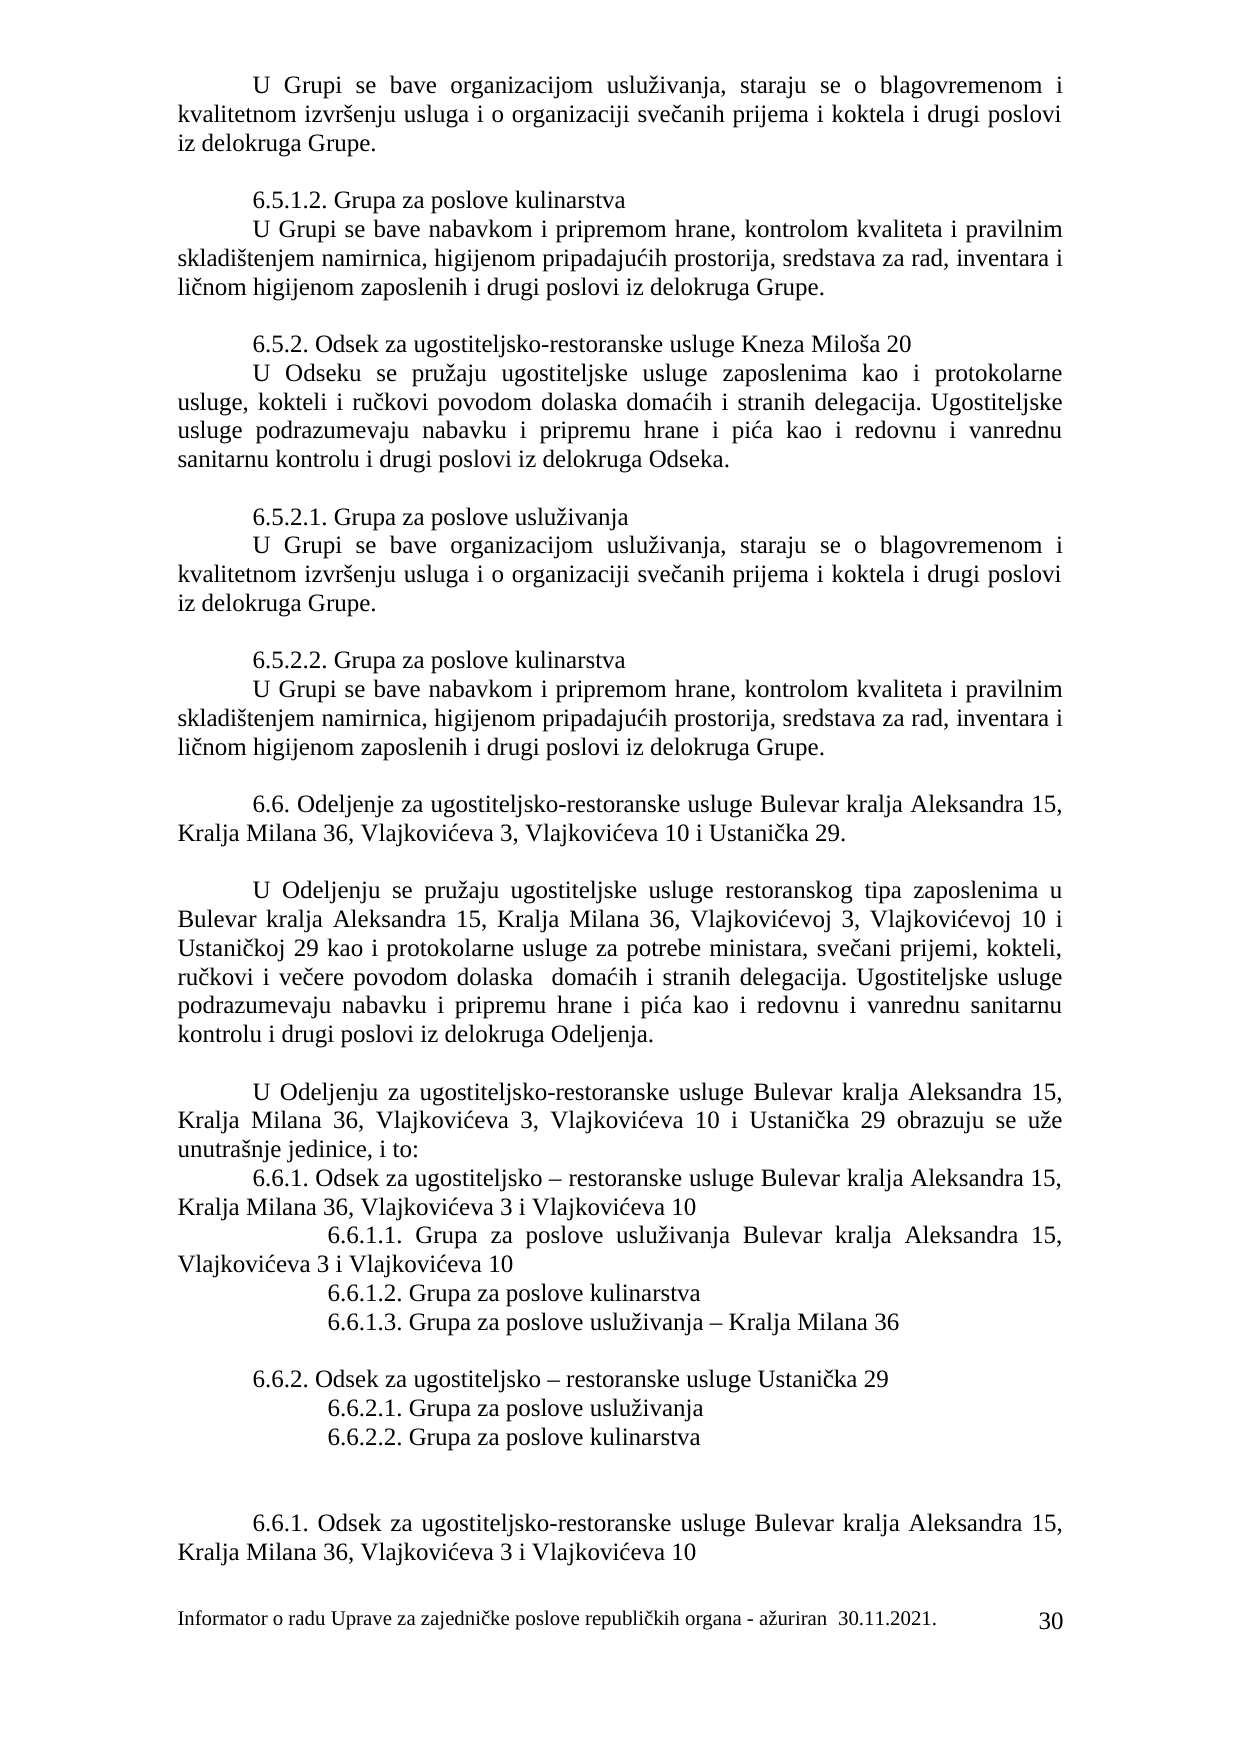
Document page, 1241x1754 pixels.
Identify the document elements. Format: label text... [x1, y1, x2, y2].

text 6.6.2.2. Grupa za poslove kulinarstva [177, 1422, 1063, 1450]
text U Odeljenju za ugostiteljsko-restoranske usluge Bulevar kralja Aleksandra 15, Kralja Milana 36, Vlajkovićeva 3, Vlajkovićeva 10 i Ustanička 29 obrazuju se uže unutrašnje jedinice, i to: [177, 1077, 1063, 1163]
text 6.5.1.2. Grupa za poslove kulinarstva [177, 185, 1063, 214]
text 6.6.1.1. Grupa za poslove usluživanja Bulevar kralja Aleksandra 15, Vlajkovićeva 3 i Vlajkovićeva 10 [177, 1220, 1063, 1278]
text U Odseku se pružaju ugostiteljske usluge zaposlenima kao i protokolarne usluge, kokteli i ručkovi povodom dolaska domaćih i stranih delegacija. Ugostiteljske usluge podrazumevaju nabavku i pripremu hrane i pića kao i redovnu i vanrednu sanitarnu kontrolu i drugi poslovi iz delokruga Odseka. [177, 358, 1063, 473]
text 6.6.2.1. Grupa za poslove usluživanja [177, 1393, 1063, 1422]
text 6.6.1. Odsek za ugostiteljsko – restoranske usluge Bulevar kralja Aleksandra 15, Kralja Milana 36, Vlajkovićeva 3 i Vlajkovićeva 10 [177, 1163, 1063, 1220]
text U Grupi se bave organizacijom usluživanja, staraju se o blagovremenom i kvalitetnom izvršenju usluga i o organizaciji svečanih prijema i koktela i drugi poslovi iz delokruga Grupe. [177, 70, 1063, 157]
text 6.6.1.2. Grupa za poslove kulinarstva [177, 1278, 1063, 1307]
text U Odeljenju se pružaju ugostiteljske usluge restoranskog tipa zaposlenima u Bulevar kralja Aleksandra 15, Kralja Milana 36, Vlajkovićevoj 3, Vlajkovićevoj 10 i Ustaničkoj 29 kao i protokolarne usluge za potrebe ministara, svečani prijemi, kokteli, ručkovi i večere povodom dolaska domaćih i stranih delegacija. Ugostiteljske usluge podrazumevaju nabavku i pripremu hrane i pića kao i redovnu i vanrednu sanitarnu kontrolu i drugi poslovi iz delokruga Odeljenja. [177, 875, 1063, 1048]
text 6.6.1. Odsek za ugostiteljsko-restoranske usluge Bulevar kralja Aleksandra 15, Kralja Milana 36, Vlajkovićeva 3 i Vlajkovićeva 10 [177, 1508, 1063, 1565]
text U Grupi se bave organizacijom usluživanja, staraju se o blagovremenom i kvalitetnom izvršenju usluga i o organizaciji svečanih prijema i koktela i drugi poslovi iz delokruga Grupe. [177, 530, 1063, 617]
text 6.5.2. Odsek za ugostiteljsko-restoranske usluge Kneza Miloša 20 [177, 329, 1063, 358]
text 6.5.2.1. Grupa za poslove usluživanja [177, 502, 1063, 530]
text U Grupi se bave nabavkom i pripremom hrane, kontrolom kvaliteta i pravilnim skladištenjem namirnica, higijenom pripadajućih prostorija, sredstava za rad, inventara i ličnom higijenom zaposlenih i drugi poslovi iz delokruga Grupe. [177, 674, 1063, 760]
text U Grupi se bave nabavkom i pripremom hrane, kontrolom kvaliteta i pravilnim skladištenjem namirnica, higijenom pripadajućih prostorija, sredstava za rad, inventara i ličnom higijenom zaposlenih i drugi poslovi iz delokruga Grupe. [177, 214, 1063, 300]
text 6.6.2. Odsek za ugostiteljsko – restoranske usluge Ustanička 29 [177, 1364, 1063, 1393]
text 6.6.1.3. Grupa za poslove usluživanja – Kralja Milana 36 [177, 1307, 1063, 1335]
text 6.5.2.2. Grupa za poslove kulinarstva [177, 645, 1063, 674]
text 6.6. Odeljenje za ugostiteljsko-restoranske usluge Bulevar kralja Aleksandra 15, Kralja Milana 36, Vlajkovićeva 3, Vlajkovićeva 10 i Ustanička 29. [177, 789, 1063, 847]
